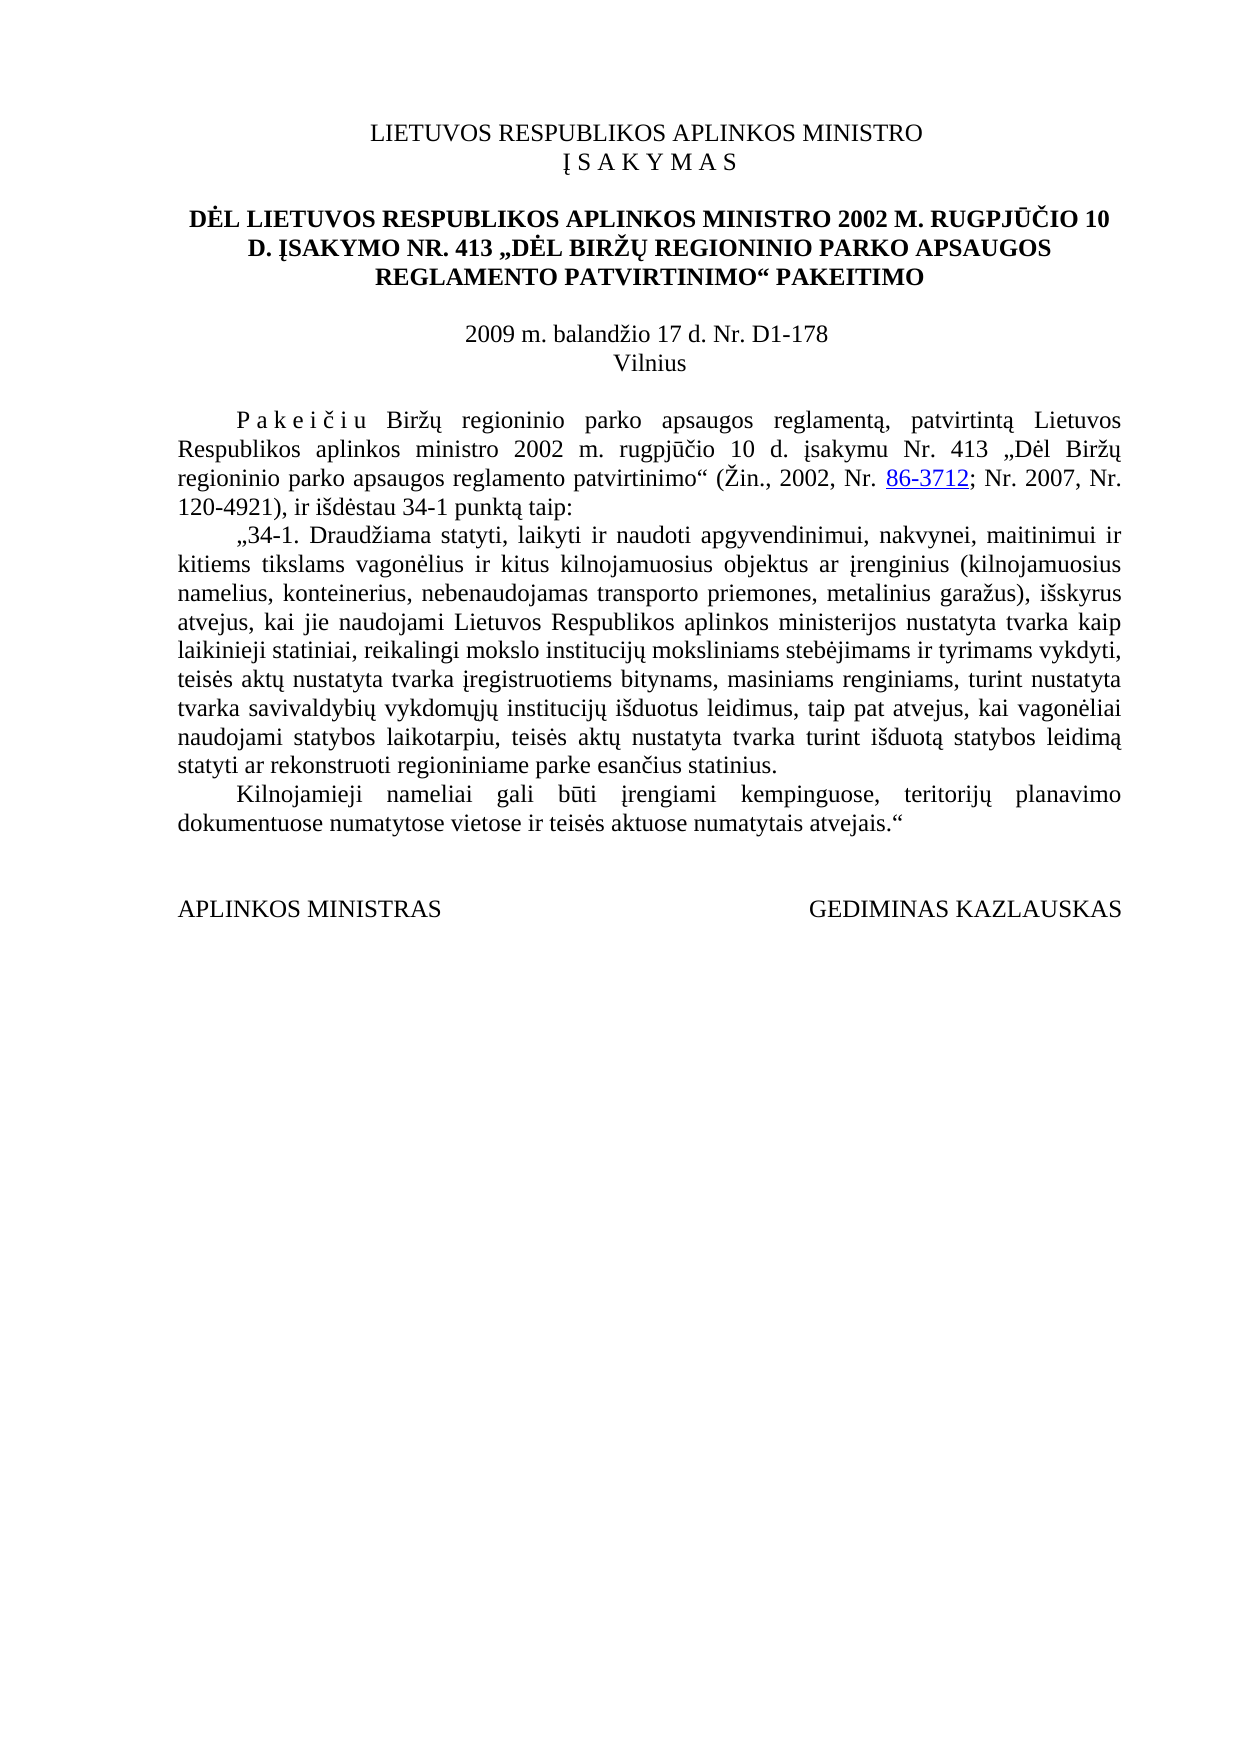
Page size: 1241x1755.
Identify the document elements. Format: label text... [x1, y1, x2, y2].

text Kilnojamieji nameliai gali būti įrengiami kempinguose, teritorijų planavimo dokumentuose numatytose vietose ir teisės aktuose numatytais atvejais.“ [177, 779, 1122, 837]
text DĖL LIETUVOS RESPUBLIKOS APLINKOS MINISTRO 2002 M. RUGPJŪČIO 10 D. ĮSAKYMO NR. 413 „DĖL BIRŽŲ REGIONINIO PARKO APSAUGOS REGLAMENTO PATVIRTINIMO“ PAKEITIMO [177, 204, 1122, 291]
text Pakeičiu Biržų regioninio parko apsaugos reglamentą, patvirtintą Lietuvos Respublikos aplinkos ministro 2002 m. rugpjūčio 10 d. įsakymu Nr. 413 „Dėl Biržų regioninio parko apsaugos reglamento patvirtinimo“ (Žin., 2002, Nr. 86-3712; Nr. 2007, Nr. 120-4921), ir išdėstau 34-1 punktą taip: [177, 406, 1122, 521]
text APLINKOS MINISTRAS GEDIMINAS KAZLAUSKAS [177, 894, 1122, 923]
text ĮSAKYMAS [177, 147, 1122, 176]
text „34-1. Draudžiama statyti, laikyti ir naudoti apgyvendinimui, nakvynei, maitinimui ir kitiems tikslams vagonėlius ir kitus kilnojamuosius objektus ar įrenginius (kilnojamuosius namelius, konteinerius, nebenaudojamas transporto priemones, metalinius garažus), išskyrus atvejus, kai jie naudojami Lietuvos Respublikos aplinkos ministerijos nustatyta tvarka kaip laikinieji statiniai, reikalingi mokslo institucijų moksliniams stebėjimams ir tyrimams vykdyti, teisės aktų nustatyta tvarka įregistruotiems bitynams, masiniams renginiams, turint nustatyta tvarka savivaldybių vykdomųjų institucijų išduotus leidimus, taip pat atvejus, kai vagonėliai naudojami statybos laikotarpiu, teisės aktų nustatyta tvarka turint išduotą statybos leidimą statyti ar rekonstruoti regioniniame parke esančius statinius. [177, 521, 1122, 779]
text Vilnius [177, 348, 1122, 377]
text 2009 m. balandžio 17 d. Nr. D1-178 [177, 319, 1122, 348]
text LIETUVOS RESPUBLIKOS APLINKOS MINISTRO [177, 118, 1122, 147]
